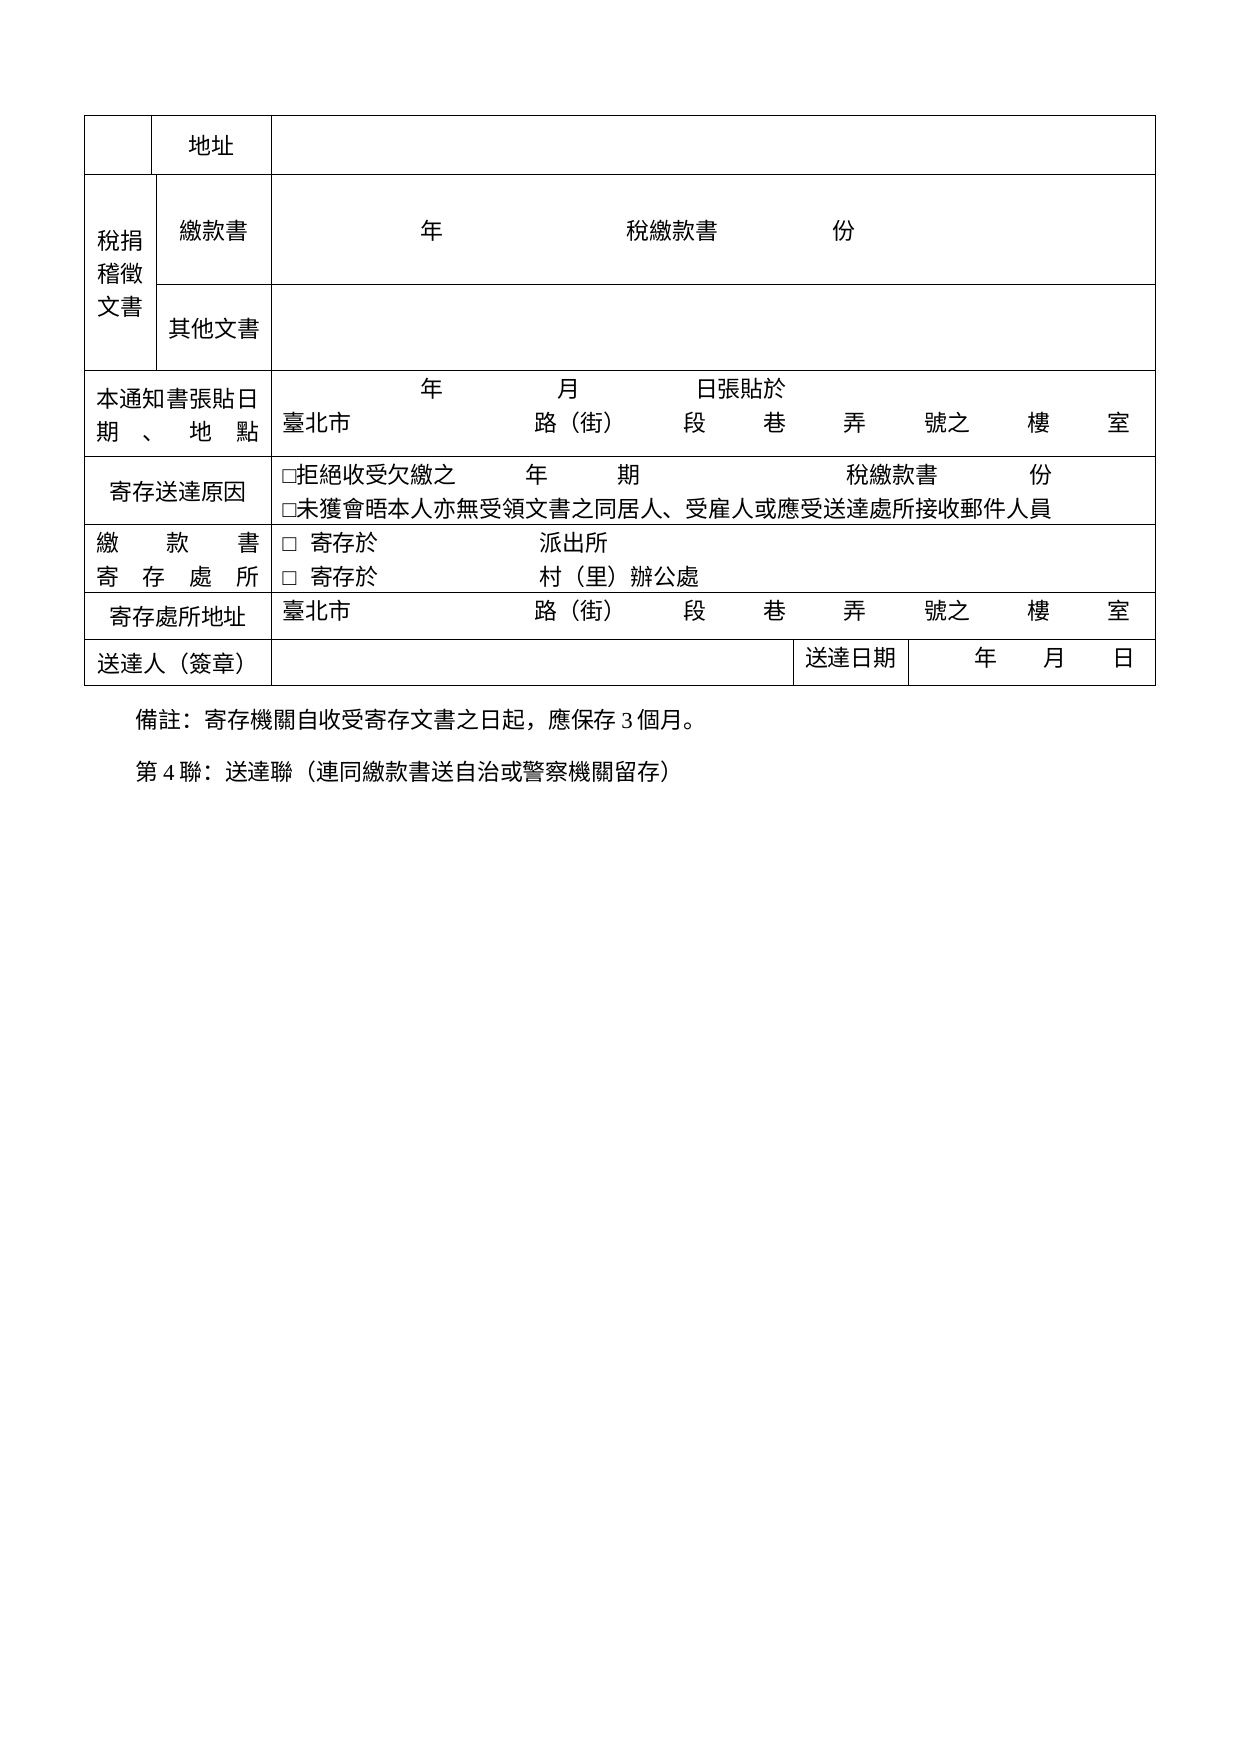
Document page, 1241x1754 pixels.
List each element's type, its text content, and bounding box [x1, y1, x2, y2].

table_cell 年 月 日 [909, 640, 1155, 685]
table_cell 其他文書 [157, 285, 271, 370]
table_cell 地址 [152, 116, 271, 174]
table_cell 繳款書 [157, 175, 271, 284]
table_cell □ 寄存於 派出所 □ 寄存於 村（里）辦公處 [272, 525, 1155, 592]
table_cell 臺北市 路（街） 段 巷 弄 號之 樓 室 [272, 593, 1155, 638]
table_cell 繳款書 寄存處所 [85, 525, 271, 592]
table_cell [272, 116, 1155, 174]
table_cell 年 稅繳款書 份 [272, 175, 1155, 284]
table_cell [272, 640, 793, 685]
table_cell [272, 285, 1155, 370]
table_cell 稅捐稽徵文書 [85, 175, 156, 370]
table_cell 年 月 日張貼於 臺北市 路（街） 段 巷 弄 號之 樓 室 [272, 371, 1155, 456]
table_cell □拒絕收受欠繳之 年 期 稅繳款書 份 □未獲會晤本人亦無受領文書之同居人、受雇人或應受送達處所接收郵件人員 [272, 457, 1155, 524]
table_cell 寄存送達原因 [85, 457, 271, 524]
text 備註：寄存機關自收受寄存文書之日起，應保存3個月。 [135, 686, 1105, 738]
table_cell 寄存處所地址 [85, 593, 271, 638]
text 第4聯：送達聯（連同繳款書送自治或警察機關留存） [135, 738, 1105, 791]
table_cell 本通知書張貼日期、地點 [85, 371, 271, 456]
table_cell 送達人（簽章） [85, 640, 271, 685]
table_cell 送達日期 [794, 640, 908, 685]
